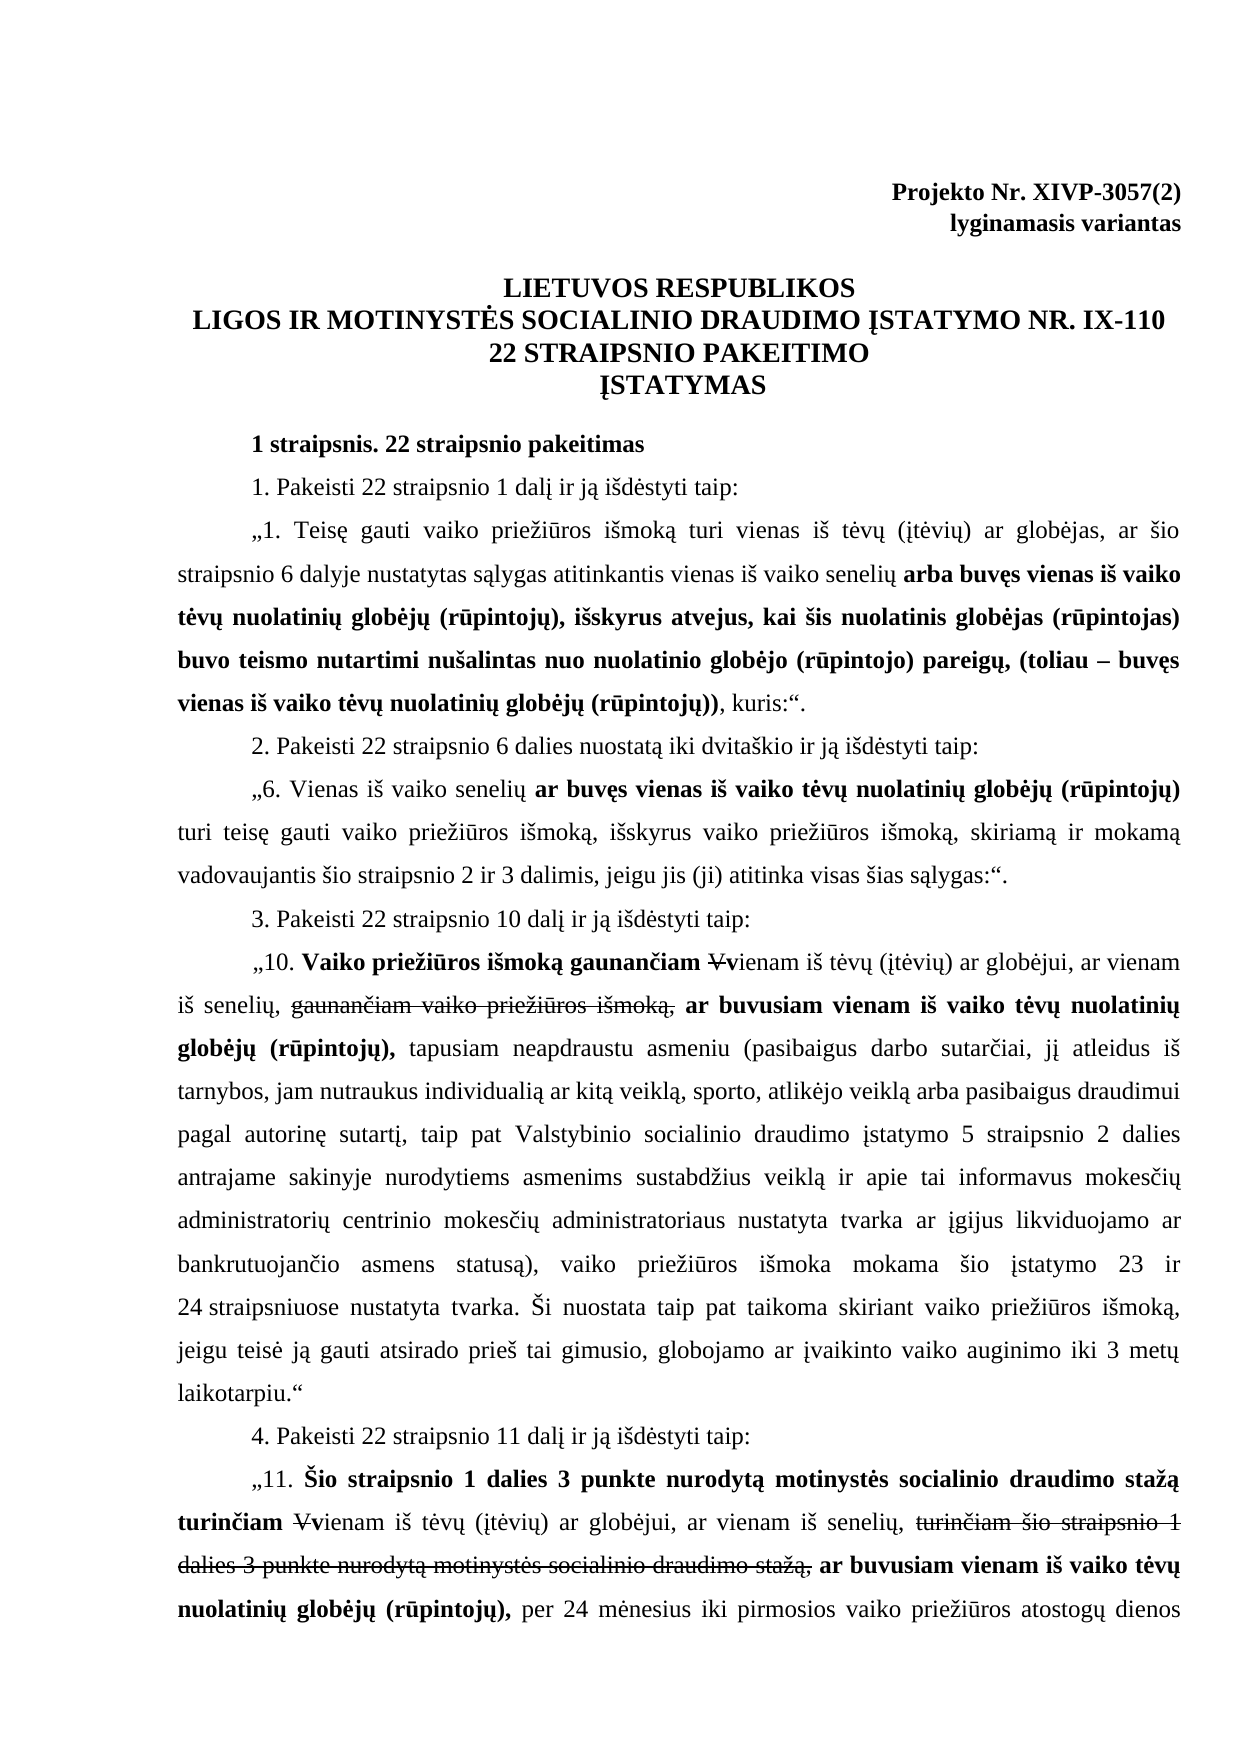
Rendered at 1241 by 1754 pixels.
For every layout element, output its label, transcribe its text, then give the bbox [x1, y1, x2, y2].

text lyginamasis variantas [177, 208, 1181, 237]
text LIGOS IR MOTINYSTĖS SOCIALINIO DRAUDIMO ĮSTATYMO NR. IX-110 [177, 303, 1181, 336]
text 4. Pakeisti 22 straipsnio 11 dalį ir ją išdėstyti taip: [177, 1421, 1181, 1450]
text „6. Vienas iš vaiko senelių ar buvęs vienas iš vaiko tėvų nuolatinių globėjų (rūpintojų) turi teisę gauti vaiko priežiūros išmoką, išskyrus vaiko priežiūros išmoką, skiriamą ir mokamą vadovaujantis šio straipsnio 2 ir 3 dalimis, jeigu jis (ji) atitinka visas šias sąlygas:“. [177, 774, 1181, 889]
text 1. Pakeisti 22 straipsnio 1 dalį ir ją išdėstyti taip: [177, 472, 1181, 501]
text Projekto Nr. XIVP-3057(2) [177, 177, 1181, 206]
text „1. Teisę gauti vaiko priežiūros išmoką turi vienas iš tėvų (įtėvių) ar globėjas, ar šio straipsnio 6 dalyje nustatytas sąlygas atitinkantis vienas iš vaiko senelių arba buvęs vienas iš vaiko tėvų nuolatinių globėjų (rūpintojų), išskyrus atvejus, kai šis nuolatinis globėjas (rūpintojas) buvo teismo nutartimi nušalintas nuo nuolatinio globėjo (rūpintojo) pareigų, (toliau – buvęs vienas iš vaiko tėvų nuolatinių globėjų (rūpintojų)), kuris:“. [177, 516, 1181, 717]
text 3. Pakeisti 22 straipsnio 10 dalį ir ją išdėstyti taip: [177, 904, 1181, 932]
text LIETUVOS RESPUBLIKOS [177, 271, 1181, 303]
text „10. Vaiko priežiūros išmoką gaunančiam Vvienam iš tėvų (įtėvių) ar globėjui, ar vienam iš senelių, gaunančiam vaiko priežiūros išmoką, ar buvusiam vienam iš vaiko tėvų nuolatinių globėjų (rūpintojų), tapusiam neapdraustu asmeniu (pasibaigus darbo sutarčiai, jį atleidus iš tarnybos, jam nutraukus individualią ar kitą veiklą, sporto, atlikėjo veiklą arba pasibaigus draudimui pagal autorinę sutartį, taip pat Valstybinio socialinio draudimo įstatymo 5 straipsnio 2 dalies antrajame sakinyje nurodytiems asmenims sustabdžius veiklą ir apie tai informavus mokesčių administratorių centrinio mokesčių administratoriaus nustatyta tvarka ar įgijus likviduojamo ar bankrutuojančio asmens statusą), vaiko priežiūros išmoka mokama šio įstatymo 23 ir 24 straipsniuose nustatyta tvarka. Ši nuostata taip pat taikoma skiriant vaiko priežiūros išmoką, jeigu teisė ją gauti atsirado prieš tai gimusio, globojamo ar įvaikinto vaiko auginimo iki 3 metų laikotarpiu.“ [177, 947, 1181, 1407]
text 2. Pakeisti 22 straipsnio 6 dalies nuostatą iki dvitaškio ir ją išdėstyti taip: [177, 731, 1181, 760]
text 22 STRAIPSNIo PAKEITIMO [177, 336, 1181, 368]
text „11. Šio straipsnio 1 dalies 3 punkte nurodytą motinystės socialinio draudimo stažą turinčiam Vvienam iš tėvų (įtėvių) ar globėjui, ar vienam iš senelių, turinčiam šio straipsnio 1 dalies 3 punkte nurodytą motinystės socialinio draudimo stažą, ar buvusiam vienam iš vaiko tėvų nuolatinių globėjų (rūpintojų), per 24 mėnesius iki pirmosios vaiko priežiūros atostogų dienos [177, 1464, 1181, 1622]
text ĮSTATYMAS [177, 368, 1181, 401]
text 1 straipsnis. 22 straipsnio pakeitimas [177, 429, 1181, 458]
